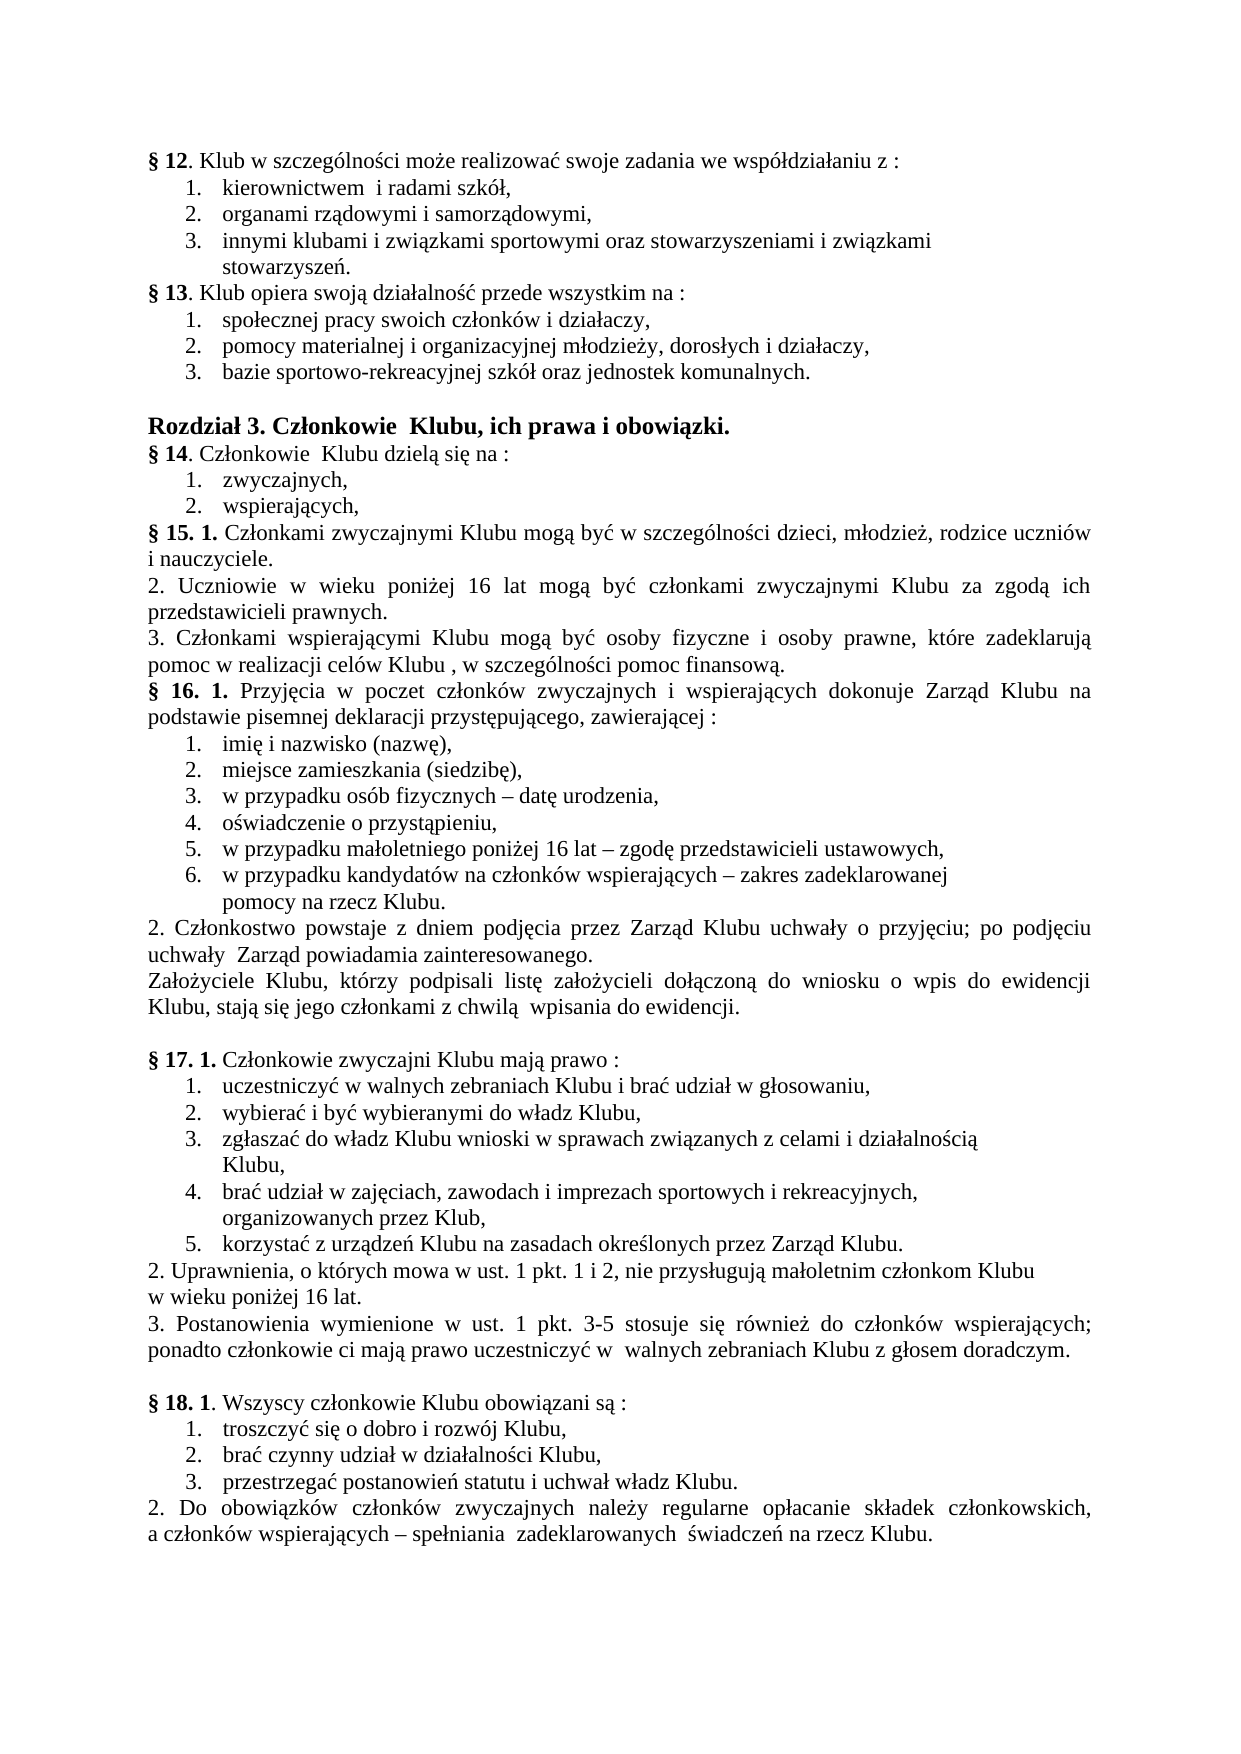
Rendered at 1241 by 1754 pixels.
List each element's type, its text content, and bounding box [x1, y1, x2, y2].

text 2. Uprawnienia, o których mowa w ust. 1 pkt. 1 i 2, nie przysługują małoletnim członkom Klubu [148, 1257, 1093, 1283]
text 2. Uczniowie w wieku poniżej 16 lat mogą być członkami zwyczajnymi Klubu za zgodą ich przedstawicieli prawnych. [148, 572, 1093, 624]
list w przypadku małoletniego poniżej 16 lat – zgodę przedstawicieli ustawowych, [185, 835, 1093, 862]
list wybierać i być wybieranymi do władz Klubu, [185, 1099, 1093, 1125]
list zgłaszać do władz Klubu wnioski w sprawach związanych z celami i działalnością Klubu, [185, 1125, 1093, 1178]
title § 14. Członkowie Klubu dzielą się na : [148, 440, 1093, 466]
list w przypadku kandydatów na członków wspierających – zakres zadeklarowanej pomocy na rzecz Klubu. [185, 862, 1093, 914]
title zwyczajnych, [185, 466, 1093, 493]
text § 15. 1. Członkami zwyczajnymi Klubu mogą być w szczególności dzieci, młodzież, rodzice uczniów i nauczyciele. [148, 519, 1093, 572]
text 2. Do obowiązków członków zwyczajnych należy regularne opłacanie składek członkowskich, a członków wspierających – spełniania zadeklarowanych świadczeń na rzecz Klubu. [148, 1494, 1093, 1547]
title pomocy materialnej i organizacyjnej młodzieży, dorosłych i działaczy, [185, 332, 1093, 358]
title wspierających, [185, 493, 1093, 519]
list troszczyć się o dobro i rozwój Klubu, [185, 1415, 1093, 1441]
title społecznej pracy swoich członków i działaczy, [185, 306, 1093, 332]
title bazie sportowo-rekreacyjnej szkół oraz jednostek komunalnych. [185, 358, 1093, 385]
text 3. Postanowienia wymienione w ust. 1 pkt. 3-5 stosuje się również do członków wspierających; ponadto członkowie ci mają prawo uczestniczyć w walnych zebraniach Klubu z głosem doradczym. [148, 1309, 1093, 1362]
list uczestniczyć w walnych zebraniach Klubu i brać udział w głosowaniu, [185, 1072, 1093, 1099]
list w przypadku osób fizycznych – datę urodzenia, [185, 782, 1093, 809]
text § 17. 1. Członkowie zwyczajni Klubu mają prawo : [148, 1046, 1093, 1072]
list przestrzegać postanowień statutu i uchwał władz Klubu. [185, 1468, 1093, 1494]
title innymi klubami i związkami sportowymi oraz stowarzyszeniami i związkami stowarzyszeń. [185, 227, 1093, 279]
text § 18. 1. Wszyscy członkowie Klubu obowiązani są : [148, 1389, 1093, 1415]
text Założyciele Klubu, którzy podpisali listę założycieli dołączoną do wniosku o wpis do ewidencji Klubu, stają się jego członkami z chwilą wpisania do ewidencji. [148, 967, 1093, 1020]
text w wieku poniżej 16 lat. [148, 1283, 1093, 1309]
list brać udział w zajęciach, zawodach i imprezach sportowych i rekreacyjnych, organizowanych przez Klub, [185, 1178, 1093, 1231]
list brać czynny udział w działalności Klubu, [185, 1441, 1093, 1468]
title Rozdział 3. Członkowie Klubu, ich prawa i obowiązki. [148, 411, 1093, 440]
text 3. Członkami wspierającymi Klubu mogą być osoby fizyczne i osoby prawne, które zadeklarują pomoc w realizacji celów Klubu , w szczególności pomoc finansową. [148, 624, 1093, 677]
title organami rządowymi i samorządowymi, [185, 200, 1093, 227]
list miejsce zamieszkania (siedzibę), [185, 756, 1093, 782]
text § 16. 1. Przyjęcia w poczet członków zwyczajnych i wspierających dokonuje Zarząd Klubu na podstawie pisemnej deklaracji przystępującego, zawierającej : [148, 677, 1093, 730]
title § 12. Klub w szczególności może realizować swoje zadania we współdziałaniu z : [148, 148, 1093, 174]
list korzystać z urządzeń Klubu na zasadach określonych przez Zarząd Klubu. [185, 1231, 1093, 1257]
list imię i nazwisko (nazwę), [185, 730, 1093, 756]
title kierownictwem i radami szkół, [185, 174, 1093, 200]
title § 13. Klub opiera swoją działalność przede wszystkim na : [148, 279, 1093, 306]
list oświadczenie o przystąpieniu, [185, 809, 1093, 835]
text 2. Członkostwo powstaje z dniem podjęcia przez Zarząd Klubu uchwały o przyjęciu; po podjęciu uchwały Zarząd powiadamia zainteresowanego. [148, 914, 1093, 967]
